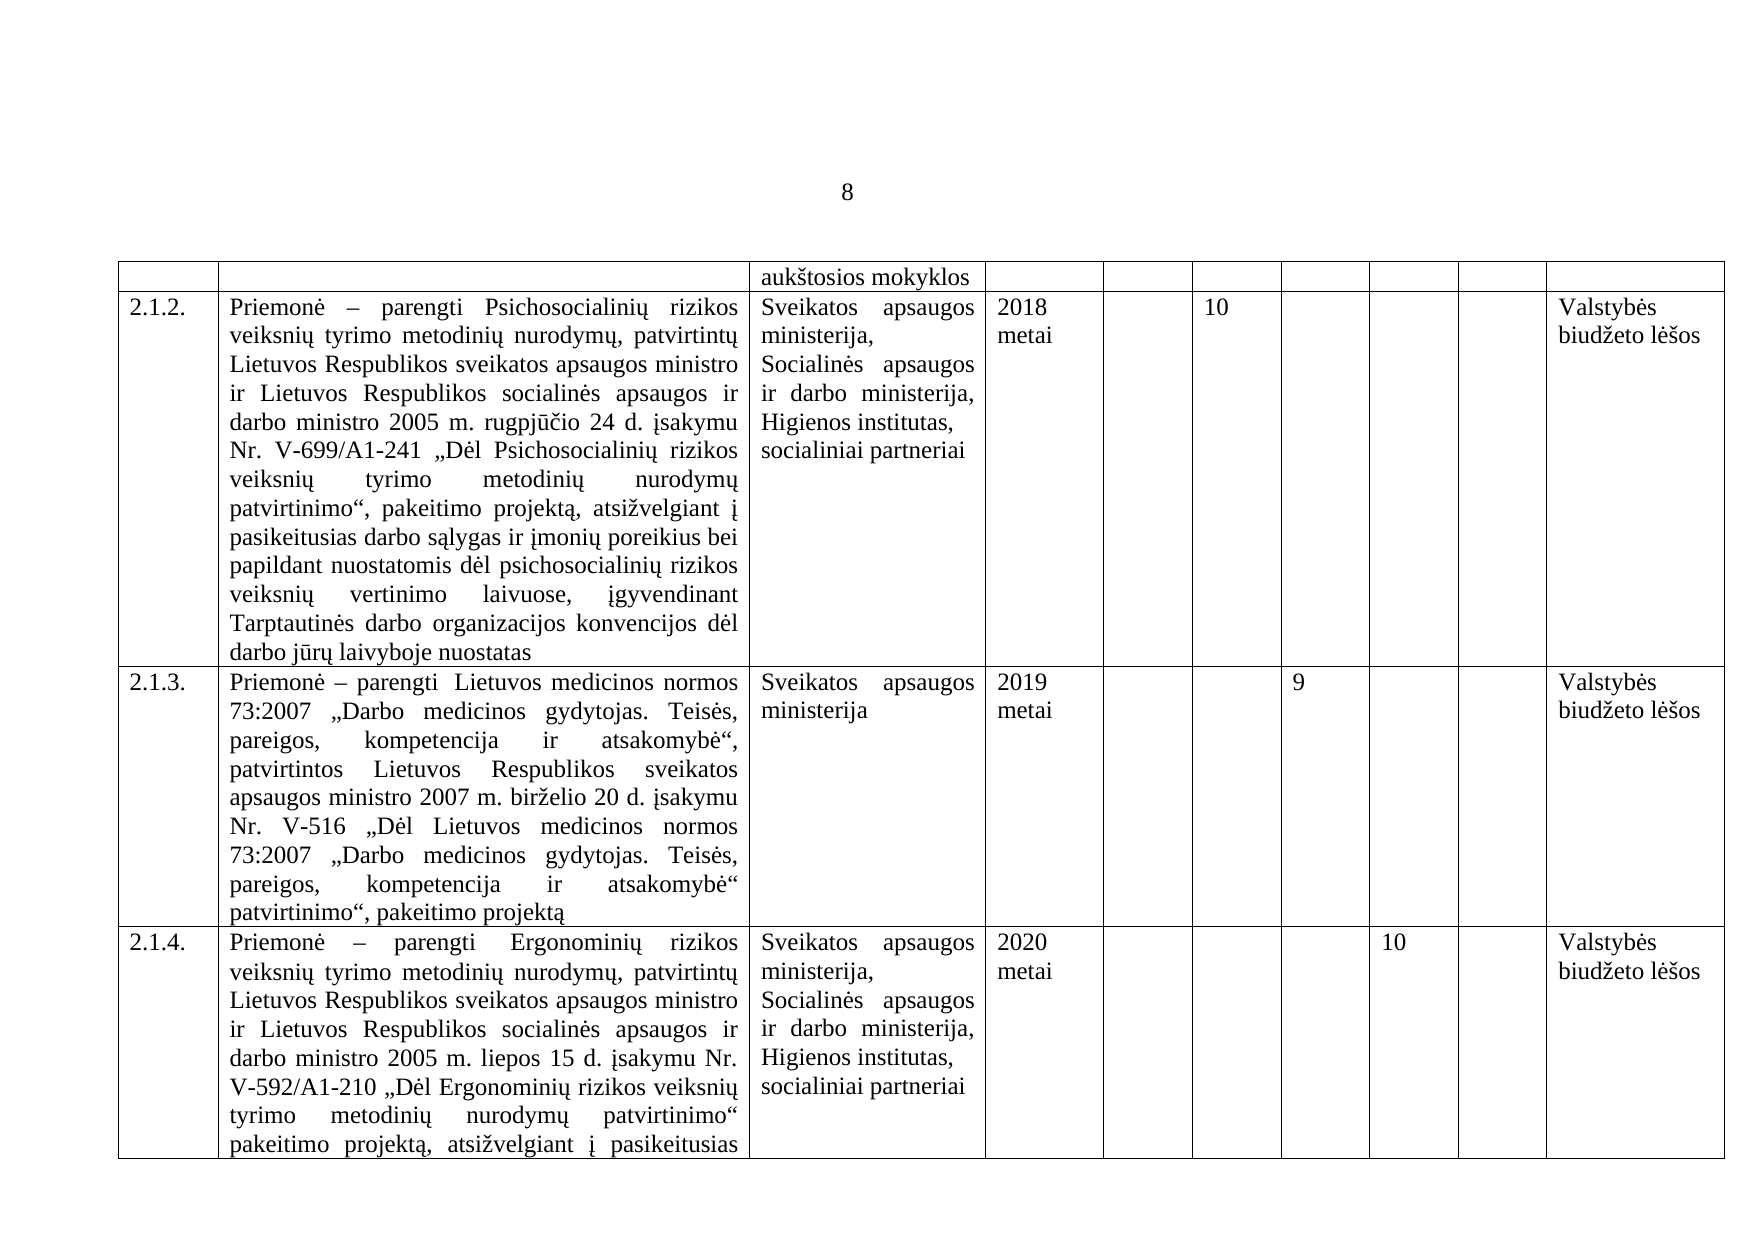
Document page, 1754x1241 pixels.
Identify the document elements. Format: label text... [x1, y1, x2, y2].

table_cell [1193, 262, 1281, 291]
table_cell [1547, 262, 1724, 291]
table_cell [1370, 667, 1458, 926]
table_cell 10 [1193, 292, 1281, 666]
table_cell 10 [1370, 927, 1458, 1158]
table_cell [1193, 667, 1281, 926]
table_cell Valstybės biudžeto lėšos [1547, 292, 1724, 666]
table_cell Priemonė – parengti Psichosocialinių rizikos veiksnių tyrimo metodinių nurodymų, patvirtintų Lietuvos Respublikos sveikatos apsaugos ministro ir Lietuvos Respublikos socialinės apsaugos ir darbo ministro 2005 m. rugpjūčio 24 d. įsakymu Nr. V-699/A1-241 „Dėl Psichosocialinių rizikos veiksnių tyrimo metodinių nurodymų patvirtinimo“, pakeitimo projektą, atsižvelgiant į pasikeitusias darbo sąlygas ir įmonių poreikius bei papildant nuostatomis dėl psichosocialinių rizikos veiksnių vertinimo laivuose, įgyvendinant Tarptautinės darbo organizacijos konvencijos dėl darbo jūrų laivyboje nuostatas [219, 292, 749, 666]
table_cell 2018 metai [986, 292, 1103, 666]
table_cell 2019 metai [986, 667, 1103, 926]
table_cell Valstybės biudžeto lėšos [1547, 667, 1724, 926]
table_cell [986, 262, 1103, 291]
table_cell [1104, 262, 1192, 291]
table_cell [1193, 927, 1281, 1158]
table_cell [1104, 927, 1192, 1158]
table_cell [1104, 667, 1192, 926]
table_cell [119, 262, 218, 291]
table_cell Sveikatos apsaugos ministerija, Socialinės apsaugos ir darbo ministerija, Higienos institutas, socialiniai partneriai [750, 292, 985, 666]
table_cell [1104, 292, 1192, 666]
table_cell Priemonė – parengti Lietuvos medicinos normos 73:2007 „Darbo medicinos gydytojas. Teisės, pareigos, kompetencija ir atsakomybė“, patvirtintos Lietuvos Respublikos sveikatos apsaugos ministro 2007 m. birželio 20 d. įsakymu Nr. V-516 „Dėl Lietuvos medicinos normos 73:2007 „Darbo medicinos gydytojas. Teisės, pareigos, kompetencija ir atsakomybė“ patvirtinimo“, pakeitimo projektą [219, 667, 749, 926]
table_cell 2.1.2. [119, 292, 218, 666]
table_cell [1459, 262, 1546, 291]
table_cell 2020 metai [986, 927, 1103, 1158]
table_cell [1459, 667, 1546, 926]
table_cell 2.1.3. [119, 667, 218, 926]
table_cell [1459, 292, 1546, 666]
table_cell 2.1.4. [119, 927, 218, 1158]
table_cell [1370, 262, 1458, 291]
table_cell [1282, 292, 1369, 666]
table_cell Sveikatos apsaugos ministerija [750, 667, 985, 926]
table_cell Priemonė – parengti Ergonominių rizikos veiksnių tyrimo metodinių nurodymų, patvirtintų Lietuvos Respublikos sveikatos apsaugos ministro ir Lietuvos Respublikos socialinės apsaugos ir darbo ministro 2005 m. liepos 15 d. įsakymu Nr. V-592/A1-210 „Dėl Ergonominių rizikos veiksnių tyrimo metodinių nurodymų patvirtinimo“ pakeitimo projektą, atsižvelgiant į pasikeitusias [219, 927, 749, 1158]
table_cell aukštosios mokyklos [750, 262, 985, 291]
table_cell [219, 262, 749, 291]
table_cell [1459, 927, 1546, 1158]
table_cell [1282, 262, 1369, 291]
table_cell 9 [1282, 667, 1369, 926]
table_cell Valstybės biudžeto lėšos [1547, 927, 1724, 1158]
table_cell [1282, 927, 1369, 1158]
table_cell [1370, 292, 1458, 666]
table_cell Sveikatos apsaugos ministerija, Socialinės apsaugos ir darbo ministerija, Higienos institutas, socialiniai partneriai [750, 927, 985, 1158]
